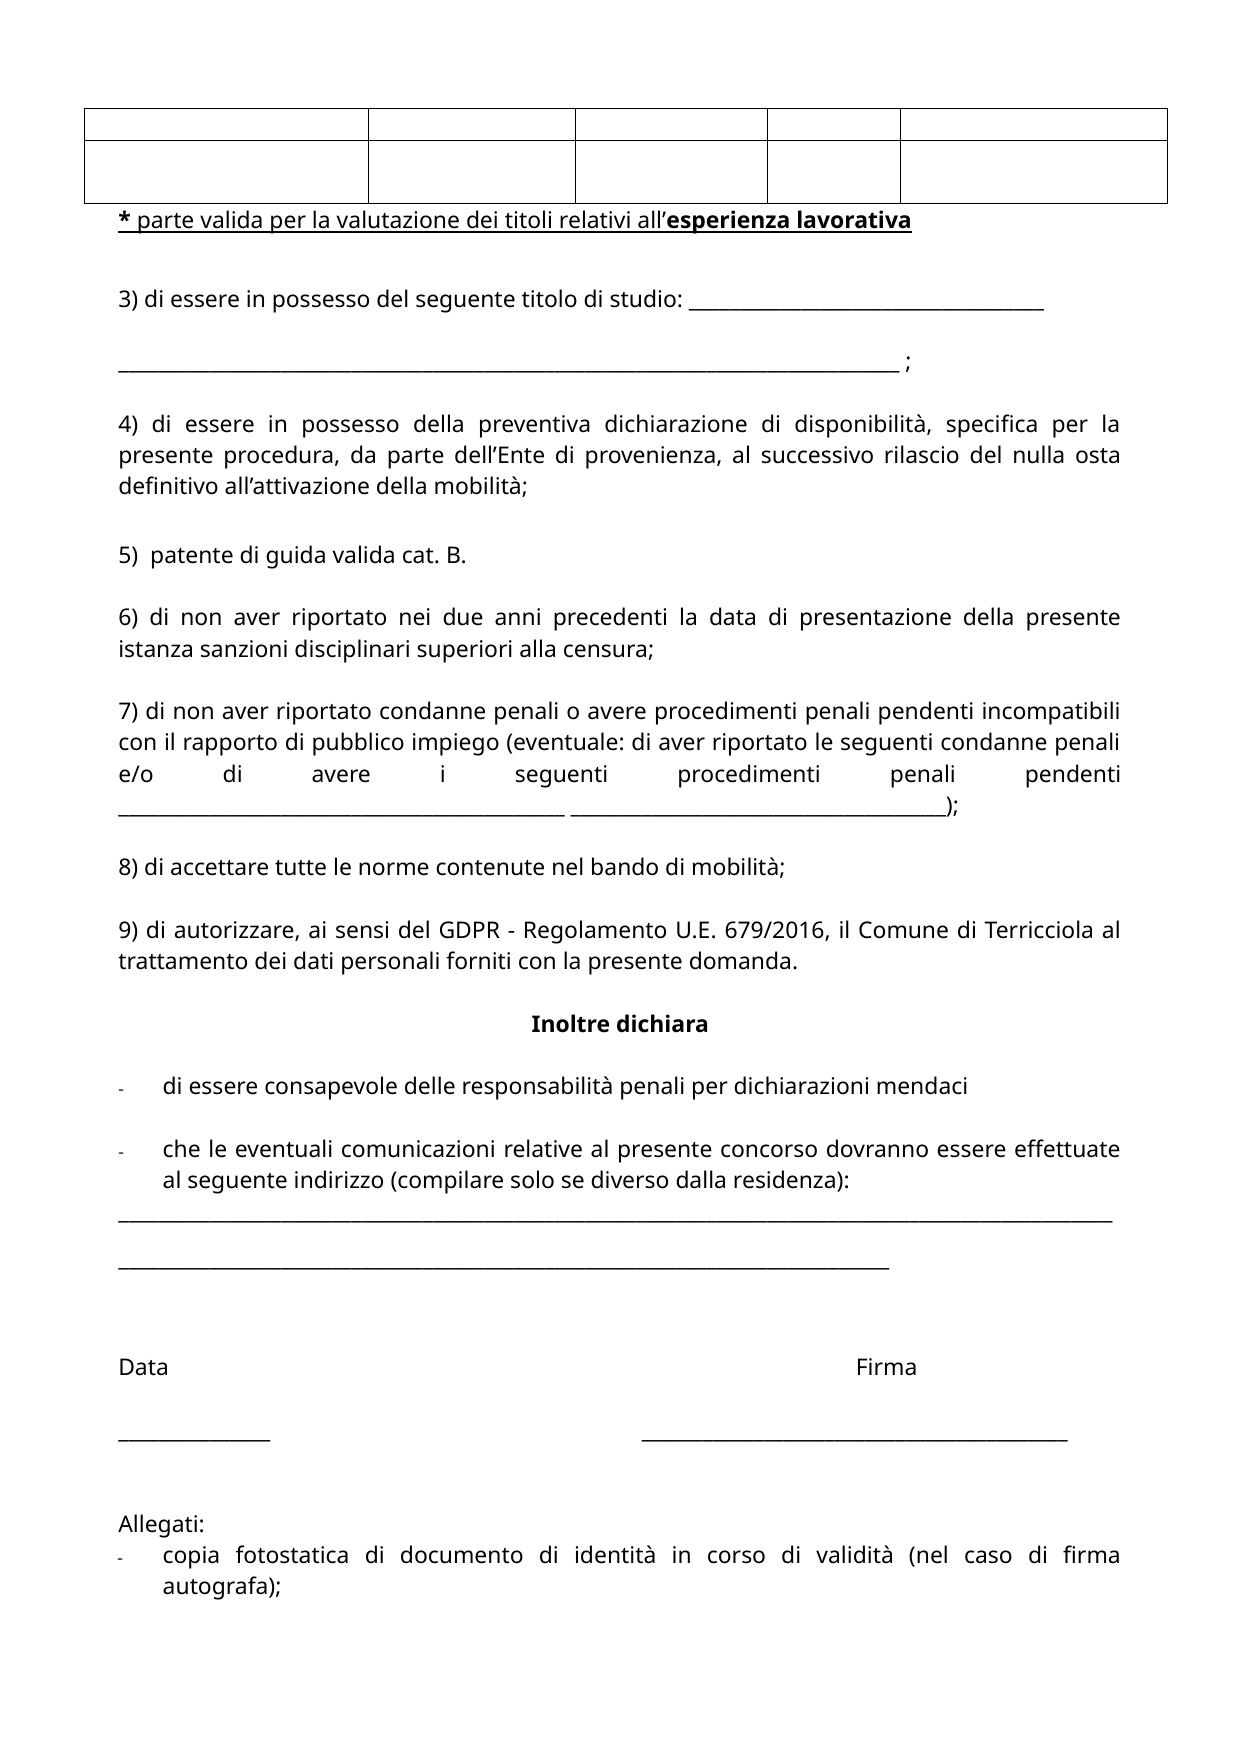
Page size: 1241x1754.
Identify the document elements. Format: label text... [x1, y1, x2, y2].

table_cell [85, 141, 368, 203]
text Inoltre dichiara [118, 1007, 1122, 1039]
text 5) patente di guida valida cat. B. [118, 539, 1122, 570]
table_cell [768, 141, 900, 203]
table_cell [369, 109, 575, 140]
table_cell [576, 109, 767, 140]
text 4) di essere in possesso della preventiva dichiarazione di disponibilità, specifica per la presente procedura, da parte dell’Ente di provenienza, al successivo rilascio del nulla osta definitivo all’attivazione della mobilità; [118, 407, 1122, 501]
table_cell [901, 109, 1167, 140]
list di essere consapevole delle responsabilità penali per dichiarazioni mendaci [118, 1070, 1122, 1101]
text 8) di accettare tutte le norme contenute nel bando di mobilità; [118, 851, 1122, 882]
text 3) di essere in possesso del seguente titolo di studio: ___________________________________ [118, 282, 1122, 314]
table_cell [901, 141, 1167, 203]
text 7) di non aver riportato condanne penali o avere procedimenti penali pendenti incompatibili con il rapporto di pubblico impiego (eventuale: di aver riportato le seguenti condanne penali e/o di avere i seguenti procedimenti penali pendenti ____________________________________________ _____________________________________); [118, 695, 1122, 820]
text Allegati: [118, 1507, 1122, 1539]
text * parte valida per la valutazione dei titoli relativi all’esperienza lavorativa [118, 204, 1122, 236]
text Data Firma [118, 1351, 1122, 1382]
text ______________________________________________________________________________________________________________________________________________________________________________ [118, 1195, 1122, 1273]
table_cell [369, 141, 575, 203]
list copia fotostatica di documento di identità in corso di validità (nel caso di firma autografa); [117, 1539, 1122, 1601]
list che le eventuali comunicazioni relative al presente concorso dovranno essere effettuate al seguente indirizzo (compilare solo se diverso dalla residenza): [118, 1132, 1122, 1195]
table_cell [768, 109, 900, 140]
text _____________________________________________________________________________ ; [118, 345, 1122, 376]
text 6) di non aver riportato nei due anni precedenti la data di presentazione della presente istanza sanzioni disciplinari superiori alla censura; [118, 601, 1122, 664]
text 9) di autorizzare, ai sensi del GDPR - Regolamento U.E. 679/2016, il Comune di Terricciola al trattamento dei dati personali forniti con la presente domanda. [118, 914, 1122, 976]
text _______________ __________________________________________ [118, 1414, 1122, 1445]
table_cell [576, 141, 767, 203]
table_cell [85, 109, 368, 140]
